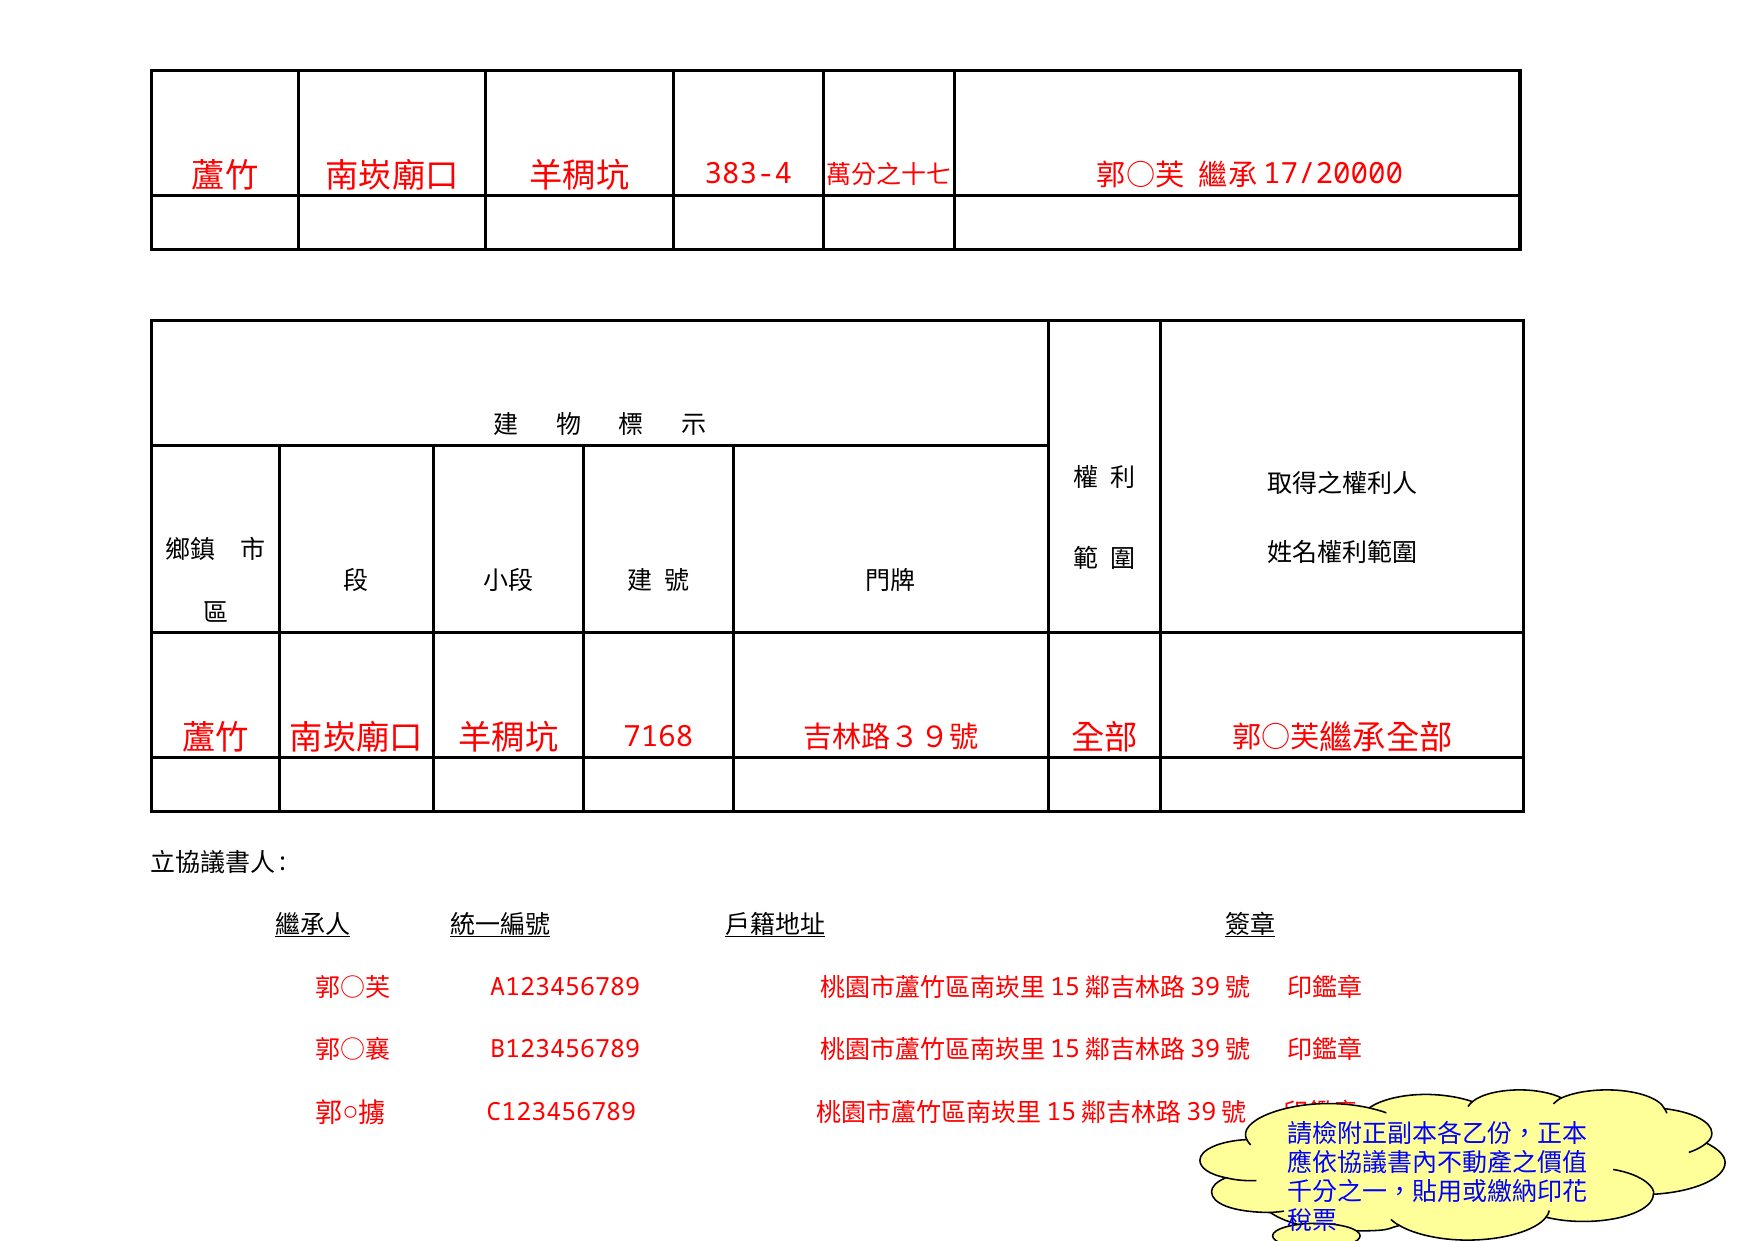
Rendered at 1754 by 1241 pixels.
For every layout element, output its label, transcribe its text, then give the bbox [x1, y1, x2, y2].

table_cell [300, 197, 484, 248]
table_cell [956, 197, 1518, 248]
table_header 取得之權利人 姓名權利範圍 [1162, 322, 1522, 631]
table_cell 段 [281, 447, 432, 631]
table_cell [825, 197, 953, 248]
table_cell 吉林路３９號 [735, 634, 1047, 756]
table_cell 門牌 [735, 447, 1047, 631]
table_header 建 物 標 示 [153, 322, 1047, 443]
table_cell [153, 759, 278, 810]
table_cell 小段 [435, 447, 582, 631]
table_cell [487, 197, 672, 248]
table_cell 羊稠坑 [487, 72, 672, 193]
table_cell [1162, 759, 1522, 810]
table_cell 383-4 [675, 72, 822, 193]
table_cell [735, 759, 1047, 810]
text 繼承人 統一編號 戶籍地址 簽章 [150, 881, 1604, 943]
table_cell 羊稠坑 [435, 634, 582, 756]
table_cell 南崁廟口 [281, 634, 432, 756]
text 郭○擄 C123456789 桃園市蘆竹區南崁里15鄰吉林路39號 印鑑章 [150, 1068, 1604, 1131]
table_cell 郭○芙 繼承17/20000 [956, 72, 1518, 193]
table_cell [153, 197, 297, 248]
table_cell [281, 759, 432, 810]
table_cell [435, 759, 582, 810]
text 立協議書人: [150, 818, 1604, 881]
table_cell 7168 [585, 634, 732, 756]
text 郭○襄 B123456789 桃園市蘆竹區南崁里15鄰吉林路39號 印鑑章 [150, 1006, 1604, 1068]
table_cell [585, 759, 732, 810]
table_cell [675, 197, 822, 248]
table_cell 萬分之十七 [825, 72, 953, 193]
table_header 權 利 範 圍 [1050, 322, 1159, 631]
text 郭○芙 A123456789 桃園市蘆竹區南崁里15鄰吉林路39號 印鑑章 [150, 943, 1604, 1006]
table_cell [1050, 759, 1159, 810]
table_cell 建 號 [585, 447, 732, 631]
table_cell 南崁廟口 [300, 72, 484, 193]
table_cell 全部 [1050, 634, 1159, 756]
table_cell 郭○芙繼承全部 [1162, 634, 1522, 756]
table_cell 鄉鎮 市區 [153, 447, 278, 631]
table_cell 蘆竹 [153, 72, 297, 193]
table_cell 蘆竹 [153, 634, 278, 756]
